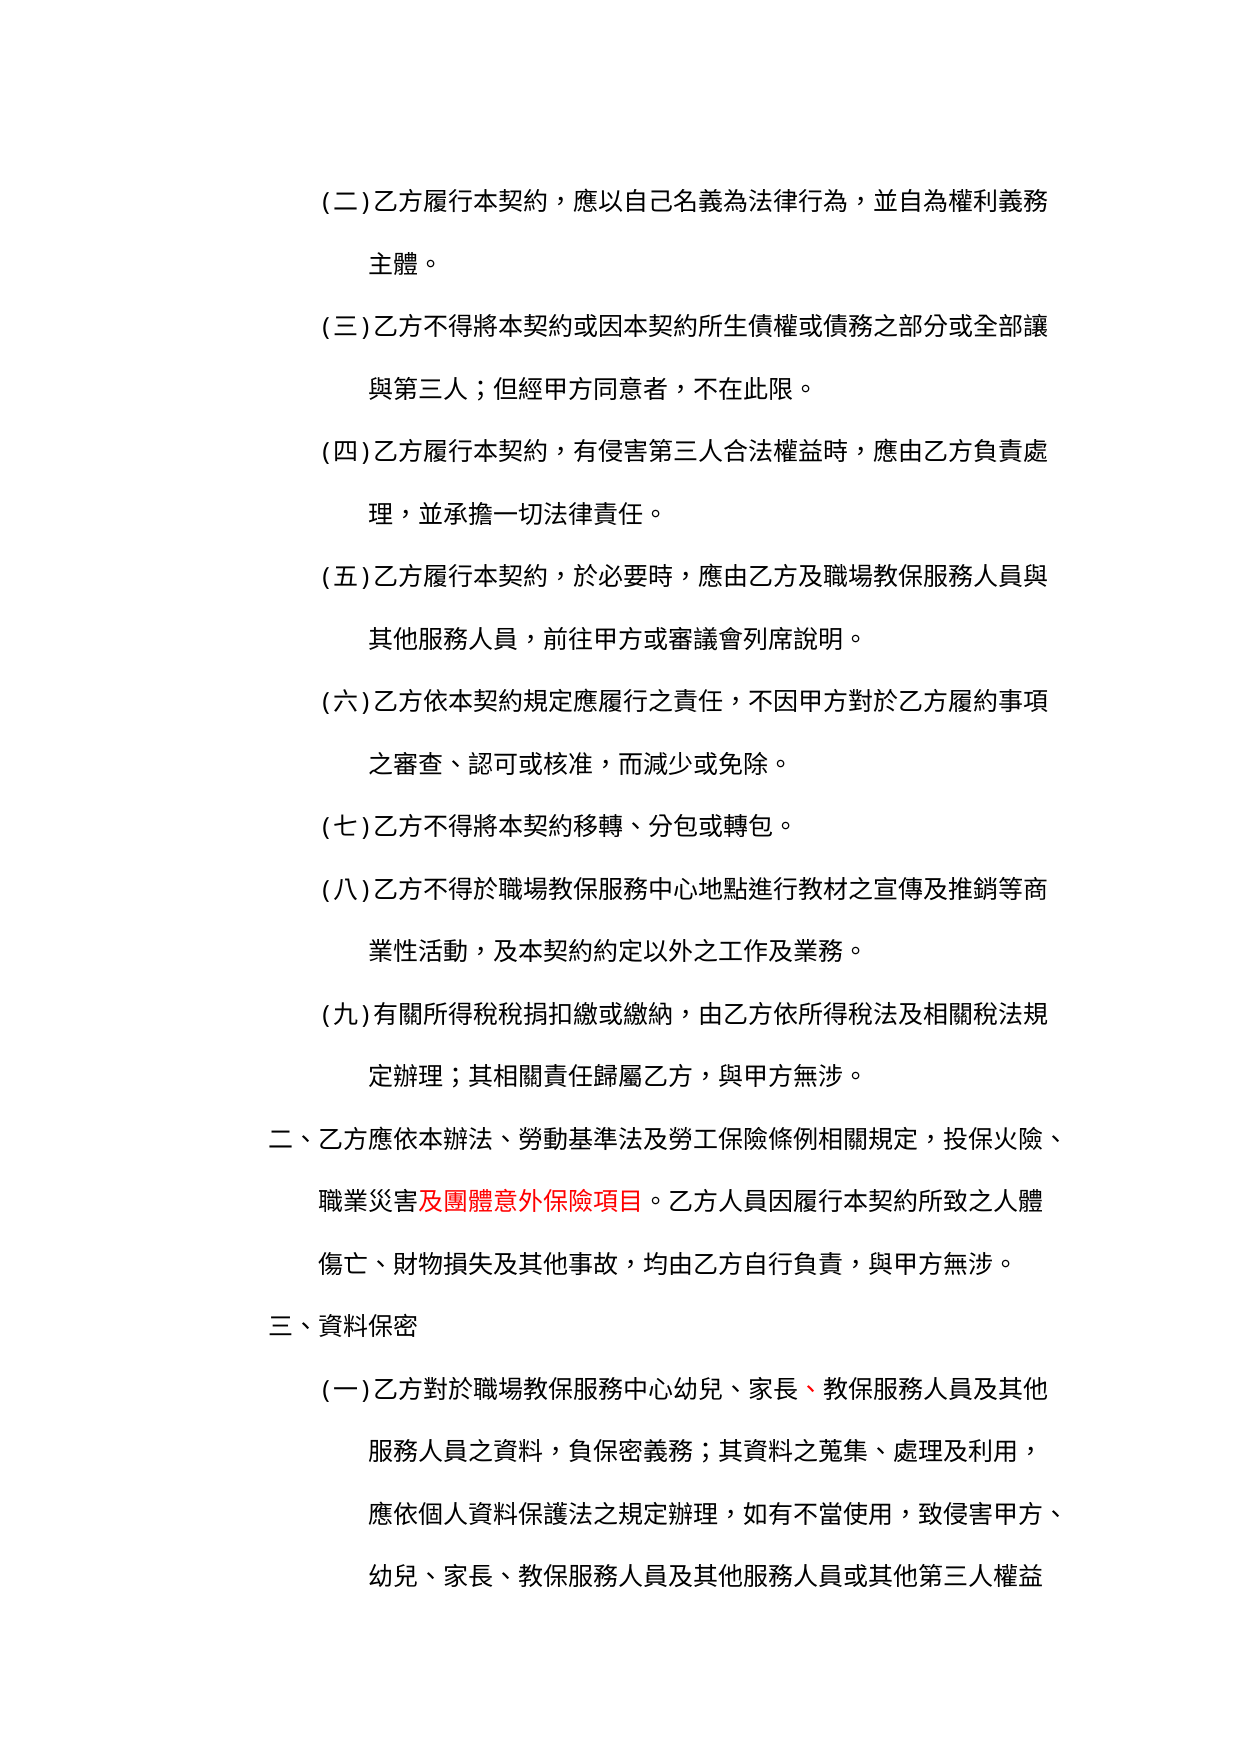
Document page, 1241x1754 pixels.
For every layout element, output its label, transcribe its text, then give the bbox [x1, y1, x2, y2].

text 二、乙方應依本辦法、勞動基準法及勞工保險條例相關規定，投保火險、職業災害及團體意外保險項目。乙方人員因履行本契約所致之人體傷亡、財物損失及其他事故，均由乙方自行負責，與甲方無涉。 [268, 1096, 1053, 1283]
text (八)乙方不得於職場教保服務中心地點進行教材之宣傳及推銷等商業性活動，及本契約約定以外之工作及業務。 [318, 846, 1053, 971]
text 三、資料保密 [268, 1283, 1053, 1346]
text (三)乙方不得將本契約或因本契約所生債權或債務之部分或全部讓與第三人；但經甲方同意者，不在此限。 [318, 283, 1053, 408]
text (五)乙方履行本契約，於必要時，應由乙方及職場教保服務人員與其他服務人員，前往甲方或審議會列席說明。 [318, 533, 1053, 658]
text (一)乙方對於職場教保服務中心幼兒、家長、教保服務人員及其他服務人員之資料，負保密義務；其資料之蒐集、處理及利用，應依個人資料保護法之規定辦理，如有不當使用，致侵害甲方、幼兒、家長、教保服務人員及其他服務人員或其他第三人權益時，應由乙方處理，並負一切法律責任。 [318, 1346, 1053, 1596]
text (七)乙方不得將本契約移轉、分包或轉包。 [318, 783, 1053, 846]
text (六)乙方依本契約規定應履行之責任，不因甲方對於乙方履約事項之審查、認可或核准，而減少或免除。 [318, 658, 1053, 783]
text (九)有關所得稅稅捐扣繳或繳納，由乙方依所得稅法及相關稅法規定辦理；其相關責任歸屬乙方，與甲方無涉。 [318, 971, 1053, 1096]
text (四)乙方履行本契約，有侵害第三人合法權益時，應由乙方負責處理，並承擔一切法律責任。 [318, 408, 1053, 533]
text (二)乙方履行本契約，應以自己名義為法律行為，並自為權利義務主體。 [318, 158, 1053, 283]
